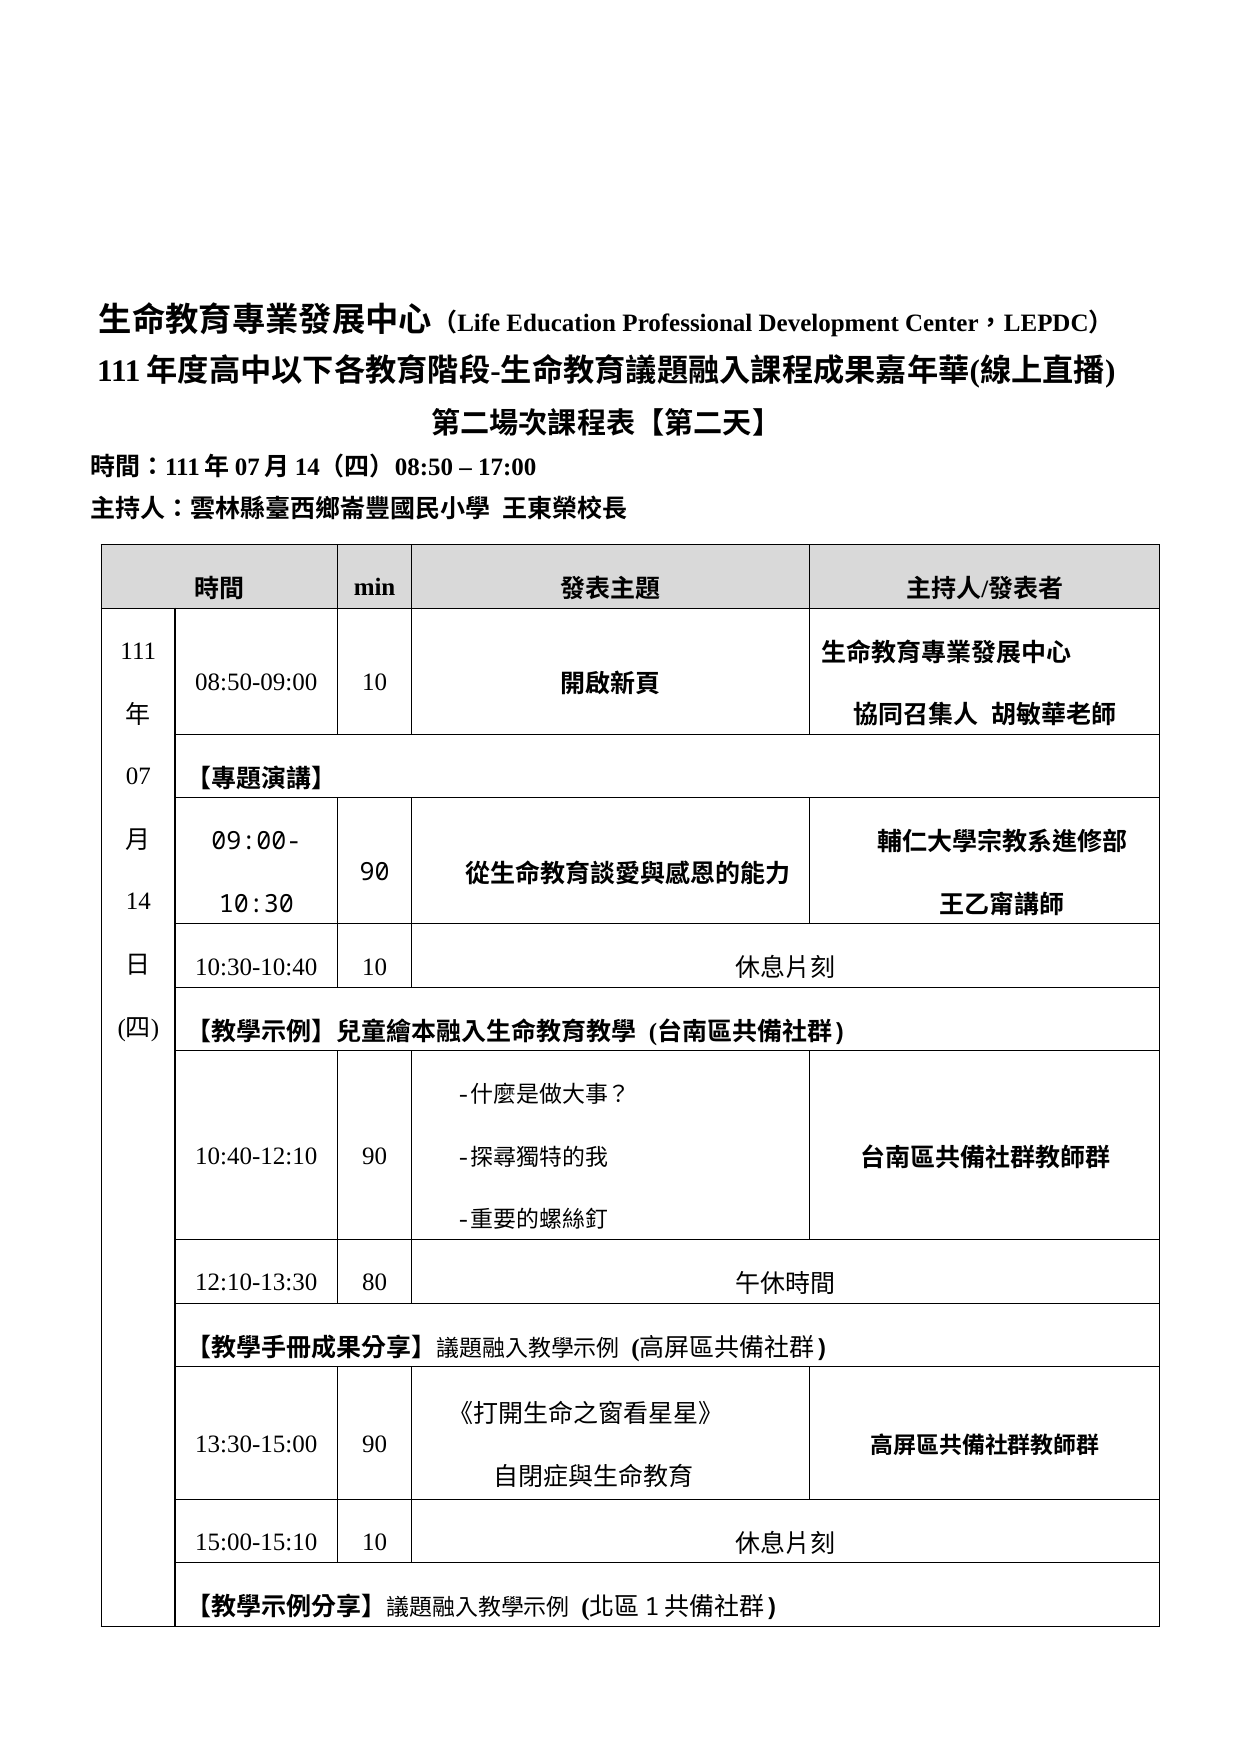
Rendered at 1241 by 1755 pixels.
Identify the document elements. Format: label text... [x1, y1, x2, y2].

text 生命教育專業發展中心（Life Education Professional Development Center，LEPDC） [75, 275, 1137, 338]
table_cell 10 [338, 609, 411, 734]
table_cell 休息片刻 [412, 924, 1159, 987]
table_cell 80 [338, 1240, 411, 1302]
table_cell 休息片刻 [412, 1500, 1159, 1562]
table_cell 10:40-12:10 [176, 1051, 337, 1239]
table_header 主持人/發表者 [810, 545, 1159, 608]
table_cell 15:00-15:10 [176, 1500, 337, 1562]
table_cell 90 [338, 798, 411, 923]
table_cell 90 [338, 1367, 411, 1498]
text 111年度高中以下各教育階段-生命教育議題融入課程成果嘉年華(線上直播) [75, 338, 1137, 390]
table_header 時間 [102, 545, 337, 608]
table_cell 從生命教育談愛與感恩的能力 [412, 798, 809, 923]
text 主持人：雲林縣臺西鄉崙豐國民小學 王東榮校長 [90, 484, 1137, 525]
text 第二場次課程表【第二天】 [75, 390, 1137, 442]
table_cell 10 [338, 1500, 411, 1562]
table_cell 生命教育專業發展中心 協同召集人 胡敏華老師 [810, 609, 1159, 734]
table_cell 【專題演講】 [176, 735, 1159, 797]
table_header 發表主題 [412, 545, 809, 608]
table_cell 12:10-13:30 [176, 1240, 337, 1302]
table_cell 10:30-10:40 [176, 924, 337, 987]
table_cell 【教學示例】兒童繪本融入生命教育教學 (台南區共備社群) [176, 988, 1159, 1050]
table_cell 開啟新頁 [412, 609, 809, 734]
table_cell 【教學手冊成果分享】議題融入教學示例 (高屏區共備社群) [176, 1304, 1159, 1366]
text 時間：111年07月14（四）08:50 – 17:00 [75, 442, 1137, 484]
table_cell 111 年 07 月 14 日 (四) [102, 609, 174, 1626]
table_cell 10 [338, 924, 411, 987]
table_cell 【教學示例分享】議題融入教學示例 (北區1共備社群) [176, 1563, 1159, 1626]
table_cell 13:30-15:00 [176, 1367, 337, 1498]
table_cell 輔仁大學宗教系進修部 王乙甯講師 [810, 798, 1159, 923]
table_cell 台南區共備社群教師群 [810, 1051, 1159, 1239]
table_cell 《打開生命之窗看星星》 自閉症與生命教育 [412, 1367, 809, 1498]
table_cell 09:00-10:30 [176, 798, 337, 923]
table_header min [338, 545, 411, 608]
table_cell -什麼是做大事？ -探尋獨特的我 -重要的螺絲釘 [412, 1051, 809, 1239]
table_cell 高屏區共備社群教師群 [810, 1367, 1159, 1498]
table_cell 08:50-09:00 [176, 609, 337, 734]
table_cell 90 [338, 1051, 411, 1239]
table_cell 午休時間 [412, 1240, 1159, 1302]
